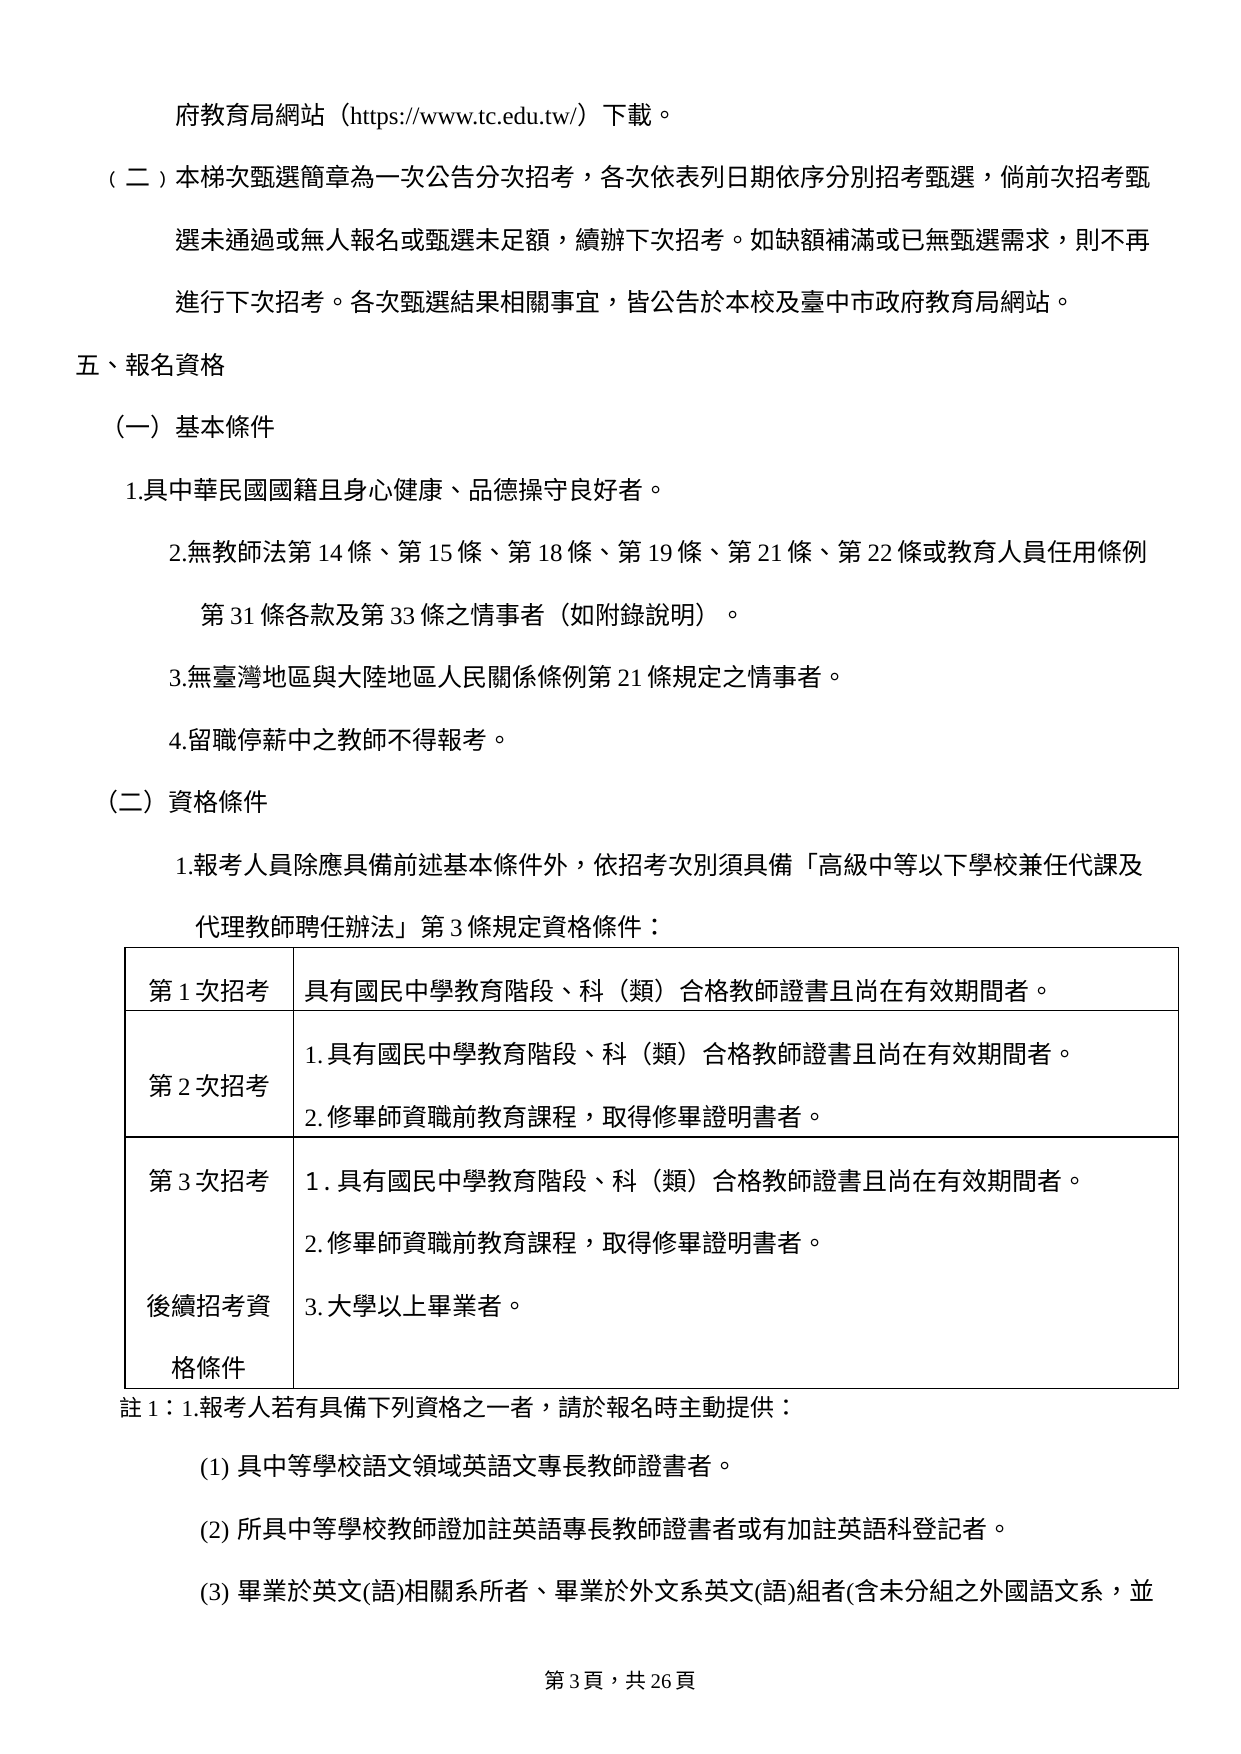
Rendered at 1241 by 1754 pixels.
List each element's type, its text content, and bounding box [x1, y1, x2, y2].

table_header 具有國民中學教育階段、科（類）合格教師證書且尚在有效期間者。 [294, 948, 1178, 1010]
table_cell 具有國民中學教育階段、科（類）合格教師證書且尚在有效期間者。 修畢師資職前教育課程，取得修畢證明書者。 大學以上畢業者。 [294, 1138, 1178, 1387]
table_header 第1次招考 [126, 948, 293, 1010]
text 1.具中華民國國籍且身心健康、品德操守良好者。 [75, 447, 1165, 509]
text 4.留職停薪中之教師不得報考。 [162, 697, 1165, 759]
text （一）基本條件 [100, 384, 1165, 447]
text ﹙二﹚本梯次甄選簡章為一次公告分次招考，各次依表列日期依序分別招考甄選，倘前次招考甄選未通過或無人報名或甄選未足額，續辦下次招考。如缺額補滿或已無甄選需求，則不再進行下次招考。各次甄選結果相關事宜，皆公告於本校及臺中市政府教育局網站。 [100, 134, 1165, 322]
table_cell 第2次招考 [126, 1011, 293, 1136]
list 所具中等學校教師證加註英語專長教師證書者或有加註英語科登記者。 [200, 1486, 1165, 1548]
text 1.報考人員除應具備前述基本條件外，依招考次別須具備「高級中等以下學校兼任代課及代理教師聘任辦法」第3條規定資格條件： [175, 822, 1165, 947]
text 3.無臺灣地區與大陸地區人民關係條例第21條規定之情事者。 [162, 634, 1165, 697]
text 2.無教師法第14條、第15條、第18條、第19條、第21條、第22條或教育人員任用條例第31條各款及第33條之情事者（如附錄說明）。 [162, 509, 1165, 634]
text 註1：1.報考人若有具備下列資格之一者，請於報名時主動提供： [119, 1388, 1165, 1423]
text 五、報名資格 [75, 322, 1165, 384]
list 具中等學校語文領域英語文專長教師證書者。 [200, 1423, 1165, 1486]
text （二）資格條件 [75, 759, 1165, 822]
table_cell 具有國民中學教育階段、科（類）合格教師證書且尚在有效期間者。 修畢師資職前教育課程，取得修畢證明書者。 [294, 1011, 1178, 1136]
list 畢業於英文(語)相關系所者、畢業於外文系英文(語)組者(含未分組之外國語文系，並 [200, 1548, 1165, 1611]
text 府教育局網站（https://www.tc.edu.tw/）下載。 [100, 72, 1165, 134]
table_cell 第3次招考暨 後續招考資格條件 [126, 1138, 293, 1387]
